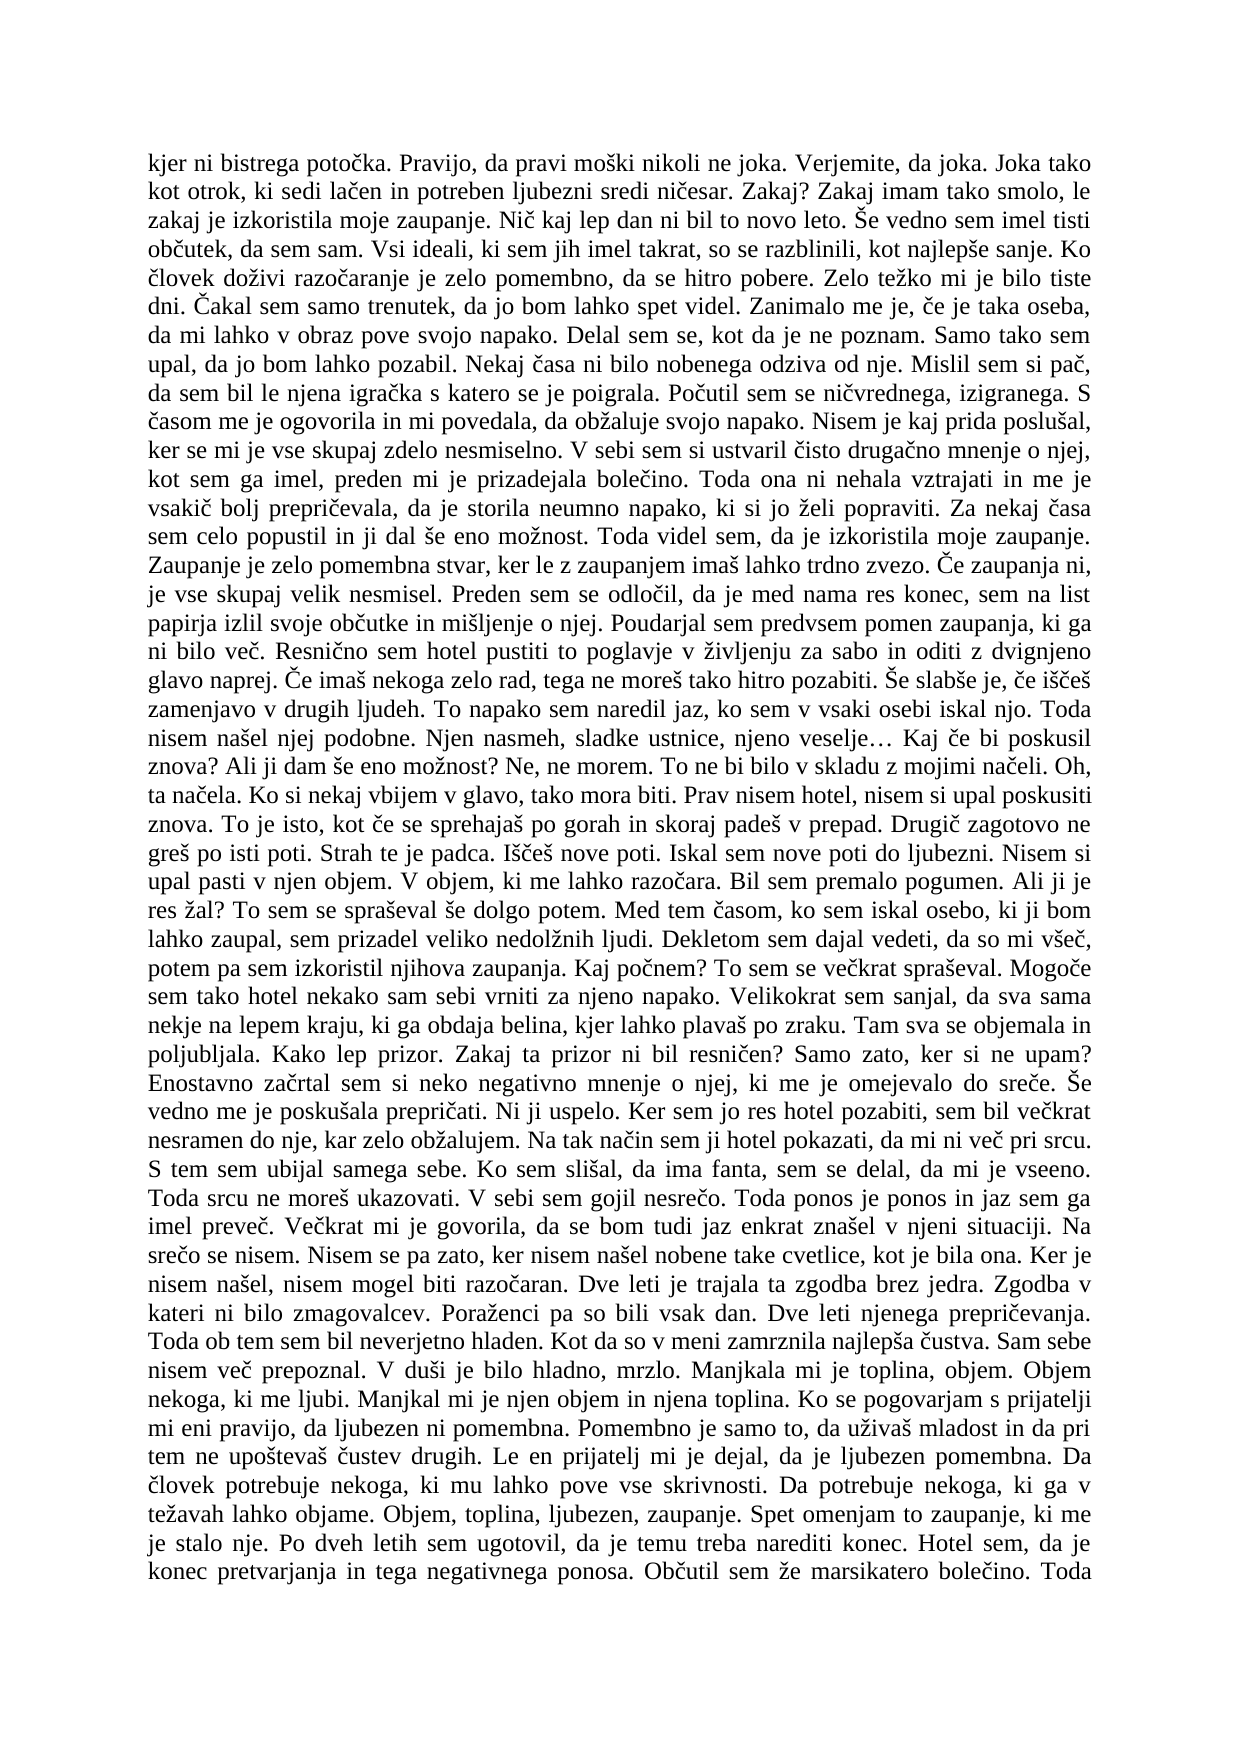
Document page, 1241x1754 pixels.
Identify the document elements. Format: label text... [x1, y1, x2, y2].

text kjer ni bistrega potočka. Pravijo, da pravi moški nikoli ne joka. Verjemite, da joka. Joka tako kot otrok, ki sedi lačen in potreben ljubezni sredi ničesar. Zakaj? Zakaj imam tako smolo, le zakaj je izkoristila moje zaupanje. Nič kaj lep dan ni bil to novo leto. Še vedno sem imel tisti občutek, da sem sam. Vsi ideali, ki sem jih imel takrat, so se razblinili, kot najlepše sanje. Ko človek doživi razočaranje je zelo pomembno, da se hitro pobere. Zelo težko mi je bilo tiste dni. Čakal sem samo trenutek, da jo bom lahko spet videl. Zanimalo me je, če je taka oseba, da mi lahko v obraz pove svojo napako. Delal sem se, kot da je ne poznam. Samo tako sem upal, da jo bom lahko pozabil. Nekaj časa ni bilo nobenega odziva od nje. Mislil sem si pač, da sem bil le njena igračka s katero se je poigrala. Počutil sem se ničvrednega, izigranega. S časom me je ogovorila in mi povedala, da obžaluje svojo napako. Nisem je kaj prida poslušal, ker se mi je vse skupaj zdelo nesmiselno. V sebi sem si ustvaril čisto drugačno mnenje o njej, kot sem ga imel, preden mi je prizadejala bolečino. Toda ona ni nehala vztrajati in me je vsakič bolj prepričevala, da je storila neumno napako, ki si jo želi popraviti. Za nekaj časa sem celo popustil in ji dal še eno možnost. Toda videl sem, da je izkoristila moje zaupanje. Zaupanje je zelo pomembna stvar, ker le z zaupanjem imaš lahko trdno zvezo. Če zaupanja ni, je vse skupaj velik nesmisel. Preden sem se odločil, da je med nama res konec, sem na list papirja izlil svoje občutke in mišljenje o njej. Poudarjal sem predvsem pomen zaupanja, ki ga ni bilo več. Resnično sem hotel pustiti to poglavje v življenju za sabo in oditi z dvignjeno glavo naprej. Če imaš nekoga zelo rad, tega ne moreš tako hitro pozabiti. Še slabše je, če iščeš zamenjavo v drugih ljudeh. To napako sem naredil jaz, ko sem v vsaki osebi iskal njo. Toda nisem našel njej podobne. Njen nasmeh, sladke ustnice, njeno veselje… Kaj če bi poskusil znova? Ali ji dam še eno možnost? Ne, ne morem. To ne bi bilo v skladu z mojimi načeli. Oh, ta načela. Ko si nekaj vbijem v glavo, tako mora biti. Prav nisem hotel, nisem si upal poskusiti znova. To je isto, kot če se sprehajaš po gorah in skoraj padeš v prepad. Drugič zagotovo ne greš po isti poti. Strah te je padca. Iščeš nove poti. Iskal sem nove poti do ljubezni. Nisem si upal pasti v njen objem. V objem, ki me lahko razočara. Bil sem premalo pogumen. Ali ji je res žal? To sem se spraševal še dolgo potem. Med tem časom, ko sem iskal osebo, ki ji bom lahko zaupal, sem prizadel veliko nedolžnih ljudi. Dekletom sem dajal vedeti, da so mi všeč, potem pa sem izkoristil njihova zaupanja. Kaj počnem? To sem se večkrat spraševal. Mogoče sem tako hotel nekako sam sebi vrniti za njeno napako. Velikokrat sem sanjal, da sva sama nekje na lepem kraju, ki ga obdaja belina, kjer lahko plavaš po zraku. Tam sva se objemala in poljubljala. Kako lep prizor. Zakaj ta prizor ni bil resničen? Samo zato, ker si ne upam? Enostavno začrtal sem si neko negativno mnenje o njej, ki me je omejevalo do sreče. Še vedno me je poskušala prepričati. Ni ji uspelo. Ker sem jo res hotel pozabiti, sem bil večkrat nesramen do nje, kar zelo obžalujem. Na tak način sem ji hotel pokazati, da mi ni več pri srcu. S tem sem ubijal samega sebe. Ko sem slišal, da ima fanta, sem se delal, da mi je vseeno. Toda srcu ne moreš ukazovati. V sebi sem gojil nesrečo. Toda ponos je ponos in jaz sem ga imel preveč. Večkrat mi je govorila, da se bom tudi jaz enkrat znašel v njeni situaciji. Na srečo se nisem. Nisem se pa zato, ker nisem našel nobene take cvetlice, kot je bila ona. Ker je nisem našel, nisem mogel biti razočaran. Dve leti je trajala ta zgodba brez jedra. Zgodba v kateri ni bilo zmagovalcev. Poraženci pa so bili vsak dan. Dve leti njenega prepričevanja. Toda ob tem sem bil neverjetno hladen. Kot da so v meni zamrznila najlepša čustva. Sam sebe nisem več prepoznal. V duši je bilo hladno, mrzlo. Manjkala mi je toplina, objem. Objem nekoga, ki me ljubi. Manjkal mi je njen objem in njena toplina. Ko se pogovarjam s prijatelji mi eni pravijo, da ljubezen ni pomembna. Pomembno je samo to, da uživaš mladost in da pri tem ne upoštevaš čustev drugih. Le en prijatelj mi je dejal, da je ljubezen pomembna. Da človek potrebuje nekoga, ki mu lahko pove vse skrivnosti. Da potrebuje nekoga, ki ga v težavah lahko objame. Objem, toplina, ljubezen, zaupanje. Spet omenjam to zaupanje, ki me je stalo nje. Po dveh letih sem ugotovil, da je temu treba narediti konec. Hotel sem, da je konec pretvarjanja in tega negativnega ponosa. Občutil sem že marsikatero bolečino. Toda [148, 148, 1093, 1585]
